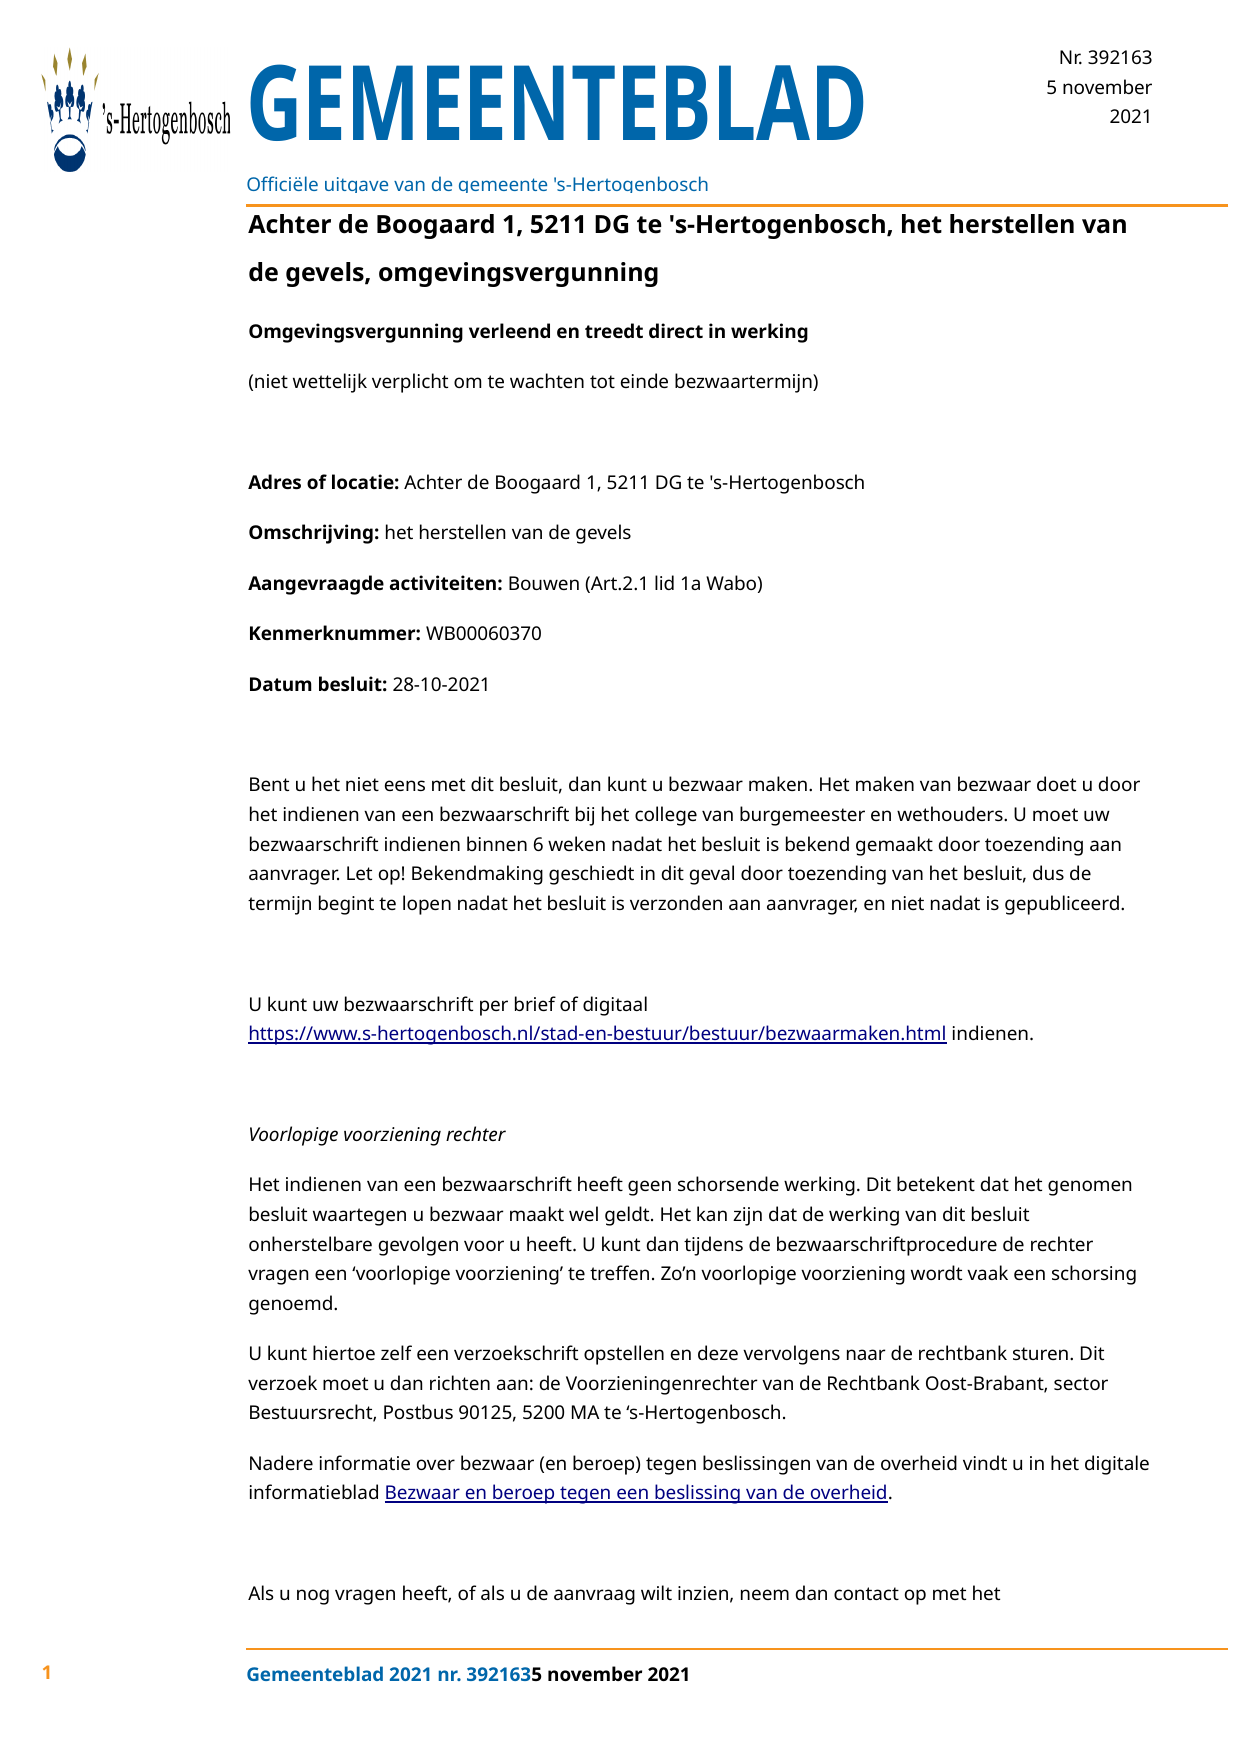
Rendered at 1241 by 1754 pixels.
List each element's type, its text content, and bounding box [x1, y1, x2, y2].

picture [41, 47, 231, 172]
text U kunt uw bezwaarschrift per brief of digitaal https://www.s-hertogenbosch.nl/stad-en-bestuur/bestuur/bezwaarmaken.html indienen. [248, 991, 1152, 1046]
text Nadere informatie over bezwaar (en beroep) tegen beslissingen van de overheid vindt u in het digitale informatieblad Bezwaar en beroep tegen een beslissing van de overheid. [248, 1450, 1152, 1505]
text Achter de Boogaard 1, 5211 DG te 's-Hertogenbosch, het herstellen van de gevels, omgevingsvergunning [248, 207, 1152, 288]
text Voorlopige voorziening rechter [248, 1121, 1152, 1147]
text U kunt hiertoe zelf een verzoekschrift opstellen en deze vervolgens naar de rechtbank sturen. Dit verzoek moet u dan richten aan: de Voorzieningenrechter van de Rechtbank Oost-Brabant, sector Bestuursrecht, Postbus 90125, 5200 MA te ‘s-Hertogenbosch. [248, 1340, 1152, 1425]
text Als u nog vragen heeft, of als u de aanvraag wilt inzien, neem dan contact op met het [248, 1580, 1152, 1606]
text Het indienen van een bezwaarschrift heeft geen schorsende werking. Dit betekent dat het genomen besluit waartegen u bezwaar maakt wel geldt. Het kan zijn dat de werking van dit besluit onherstelbare gevolgen voor u heeft. U kunt dan tijdens de bezwaarschriftprocedure de rechter vragen een ‘voorlopige voorziening’ te treffen. Zo’n voorlopige voorziening wordt vaak een schorsing genoemd. [248, 1172, 1152, 1316]
text Bent u het niet eens met dit besluit, dan kunt u bezwaar maken. Het maken van bezwaar doet u door het indienen van een bezwaarschrift bij het college van burgemeester en wethouders. U moet uw bezwaarschrift indienen binnen 6 weken nadat het besluit is bekend gemaakt door toezending aan aanvrager. Let op! Bekendmaking geschiedt in dit geval door toezending van het besluit, dus de termijn begint te lopen nadat het besluit is verzonden aan aanvrager, en niet nadat is gepubliceerd. [248, 772, 1152, 916]
text Adres of locatie: Achter de Boogaard 1, 5211 DG te 's-Hertogenbosch [248, 469, 1152, 495]
text (niet wettelijk verplicht om te wachten tot einde bezwaartermijn) [248, 368, 1152, 394]
text Omschrijving: het herstellen van de gevels [248, 519, 1152, 545]
text Aangevraagde activiteiten: Bouwen (Art.2.1 lid 1a Wabo) [248, 570, 1152, 596]
text Kenmerknummer: WB00060370 [248, 620, 1152, 646]
text Omgevingsvergunning verleend en treedt direct in werking [248, 318, 1152, 344]
text Datum besluit: 28-10-2021 [248, 671, 1152, 697]
